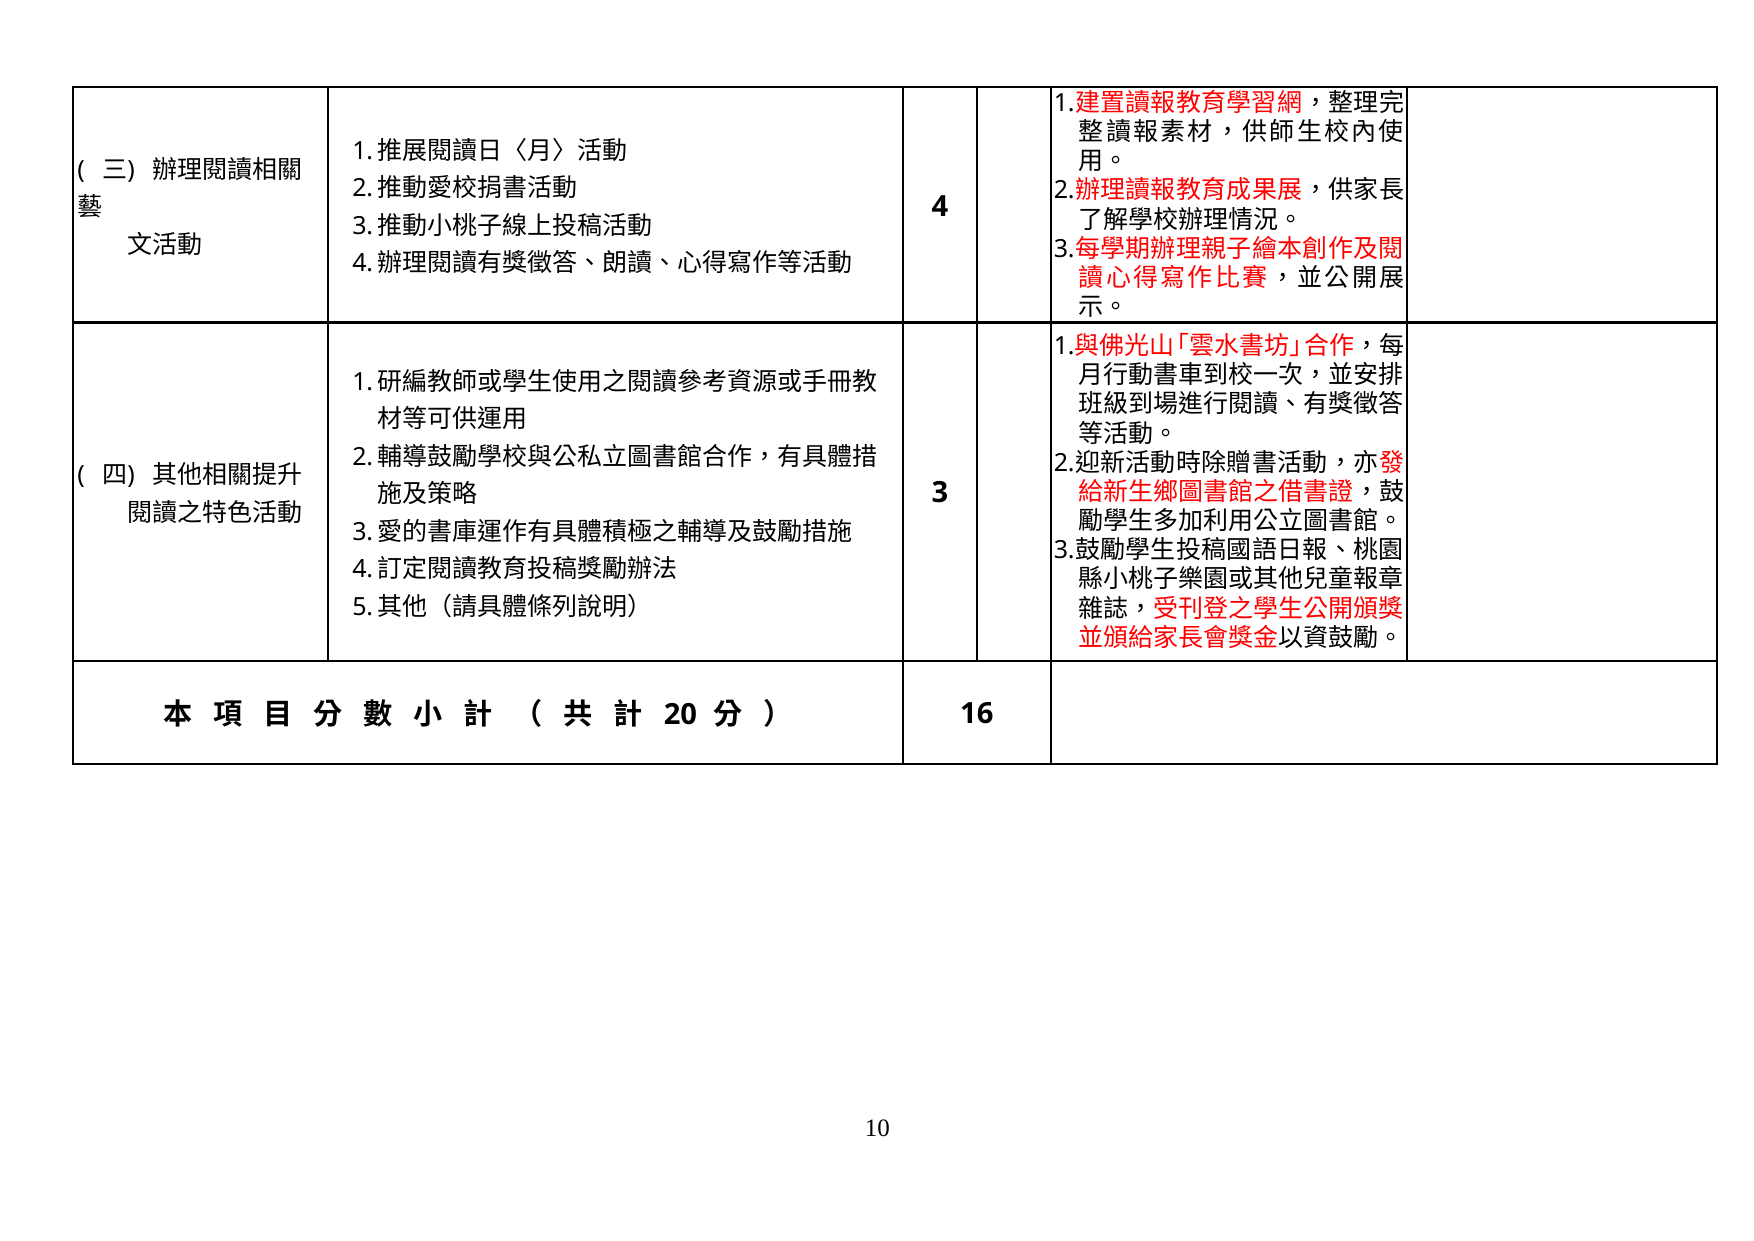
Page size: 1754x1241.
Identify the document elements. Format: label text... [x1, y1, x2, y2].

table_cell (三)辦理閱讀相關藝 文活動 [74, 88, 327, 321]
table_cell 1.推展閱讀日〈月〉活動 2.推動愛校捐書活動 3.推動小桃子線上投稿活動 4.辦理閱讀有獎徵答、朗讀、心得寫作等活動 [329, 88, 902, 321]
table_cell [1408, 324, 1716, 659]
table_cell 16 [904, 662, 1050, 762]
table_cell (四)其他相關提升閱讀之特色活動 [74, 324, 327, 659]
table_cell [1408, 88, 1716, 321]
table_cell 3 [904, 324, 976, 659]
table_cell 1.建置讀報教育學習網，整理完整讀報素材，供師生校內使用。 2.辦理讀報教育成果展，供家長了解學校辦理情況。 3.每學期辦理親子繪本創作及閱讀心得寫作比賽，並公開展示。 [1052, 88, 1406, 321]
table_cell [978, 88, 1050, 321]
table_cell 1.研編教師或學生使用之閱讀參考資源或手冊教材等可供運用 2.輔導鼓勵學校與公私立圖書館合作，有具體措施及策略 3.愛的書庫運作有具體積極之輔導及鼓勵措施 4.訂定閱讀教育投稿獎勵辦法 5.其他（請具體條列說明） [329, 324, 902, 659]
table_cell 4 [904, 88, 976, 321]
table_cell [978, 324, 1050, 659]
table_cell 1.與佛光山「雲水書坊」合作，每月行動書車到校一次，並安排班級到場進行閱讀、有獎徵答等活動。 2.迎新活動時除贈書活動，亦發給新生鄉圖書館之借書證，鼓勵學生多加利用公立圖書館。 3.鼓勵學生投稿國語日報、桃園縣小桃子樂園或其他兒童報章雜誌，受刊登之學生公開頒獎並頒給家長會獎金以資鼓勵。 [1052, 324, 1406, 659]
table_cell 本項目分數小計（共計20分） [74, 662, 902, 762]
table_cell [1052, 662, 1716, 762]
